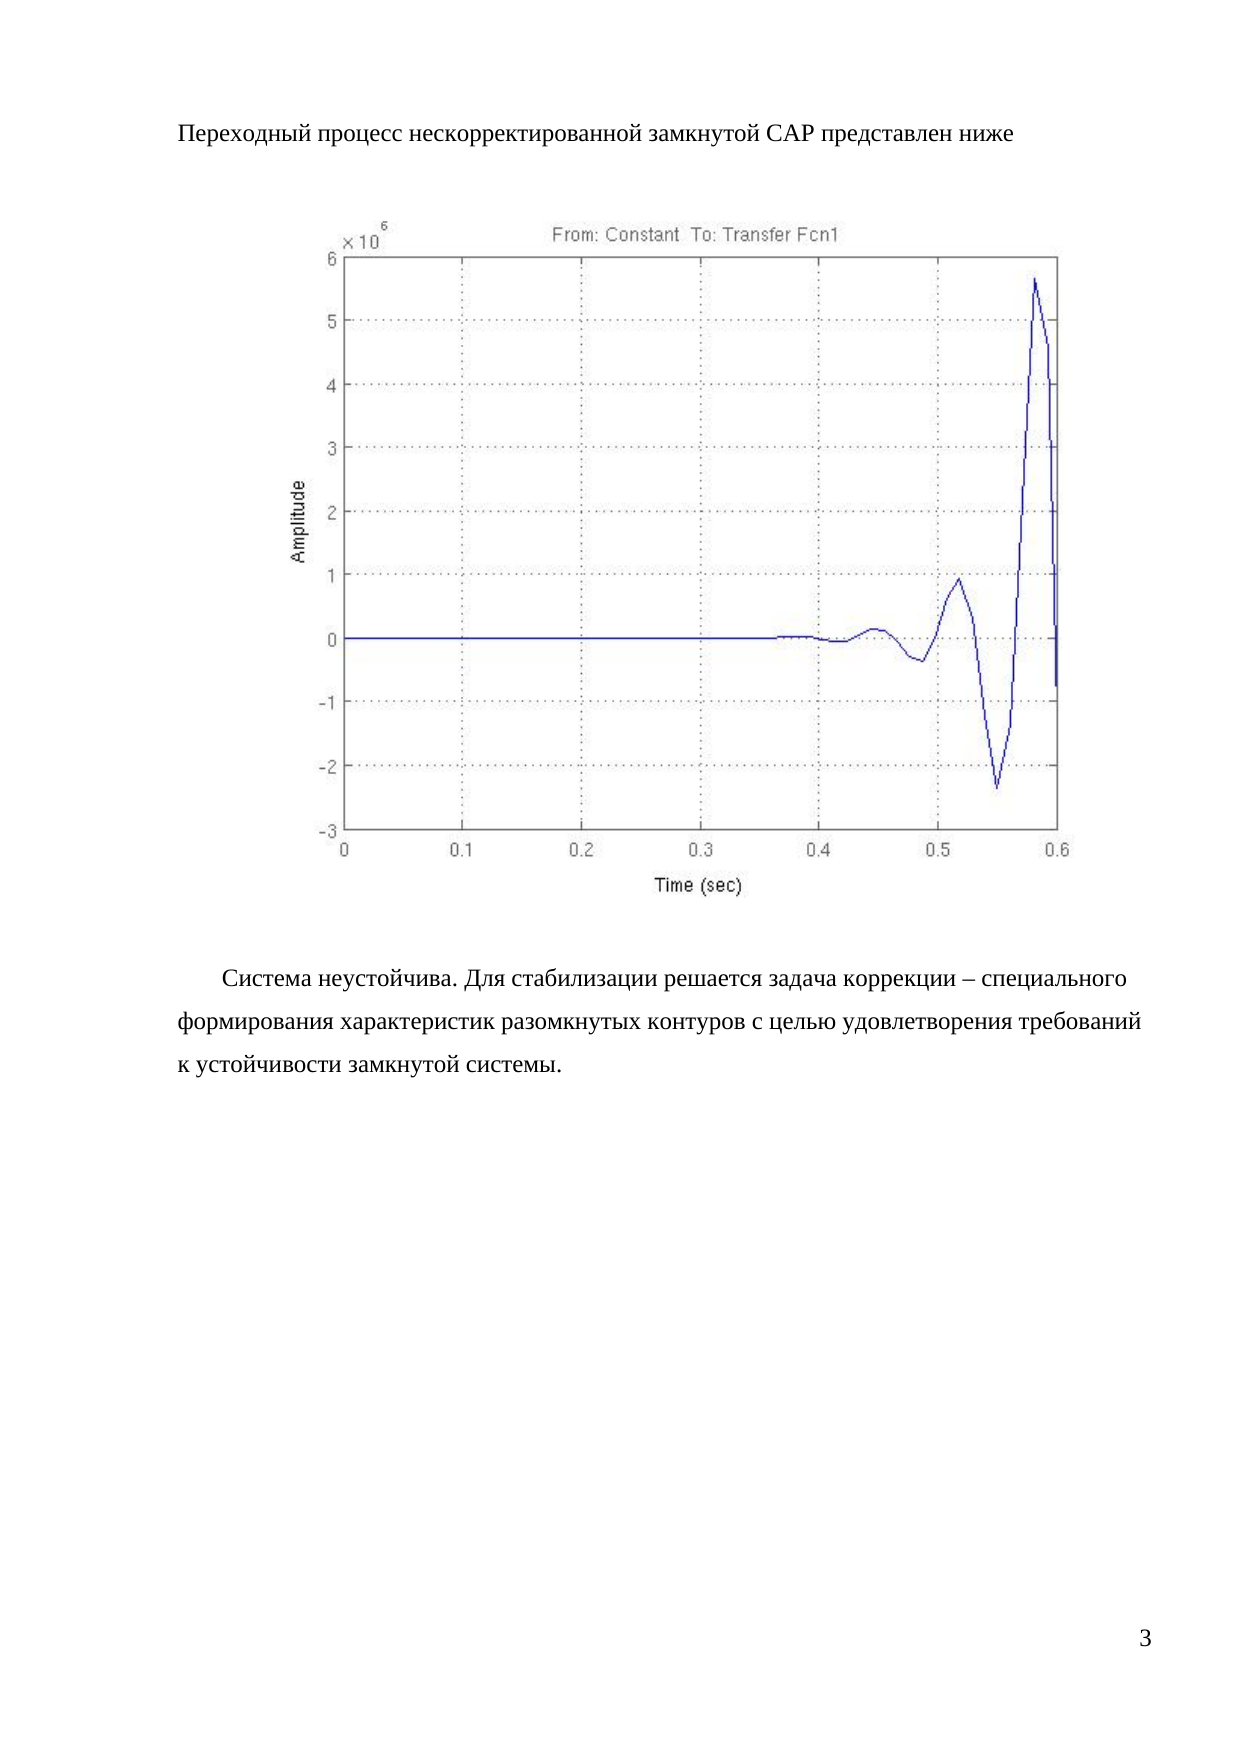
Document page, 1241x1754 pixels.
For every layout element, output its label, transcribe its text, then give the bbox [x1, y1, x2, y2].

text Система неустойчива. Для стабилизации решается задача коррекции – специального формирования характеристик разомкнутых контуров с целью удовлетворения требований к устойчивости замкнутой системы. [177, 963, 1152, 1078]
picture [242, 197, 1087, 898]
text Переходный процесс нескорректированной замкнутой САР представлен ниже [177, 118, 1152, 147]
